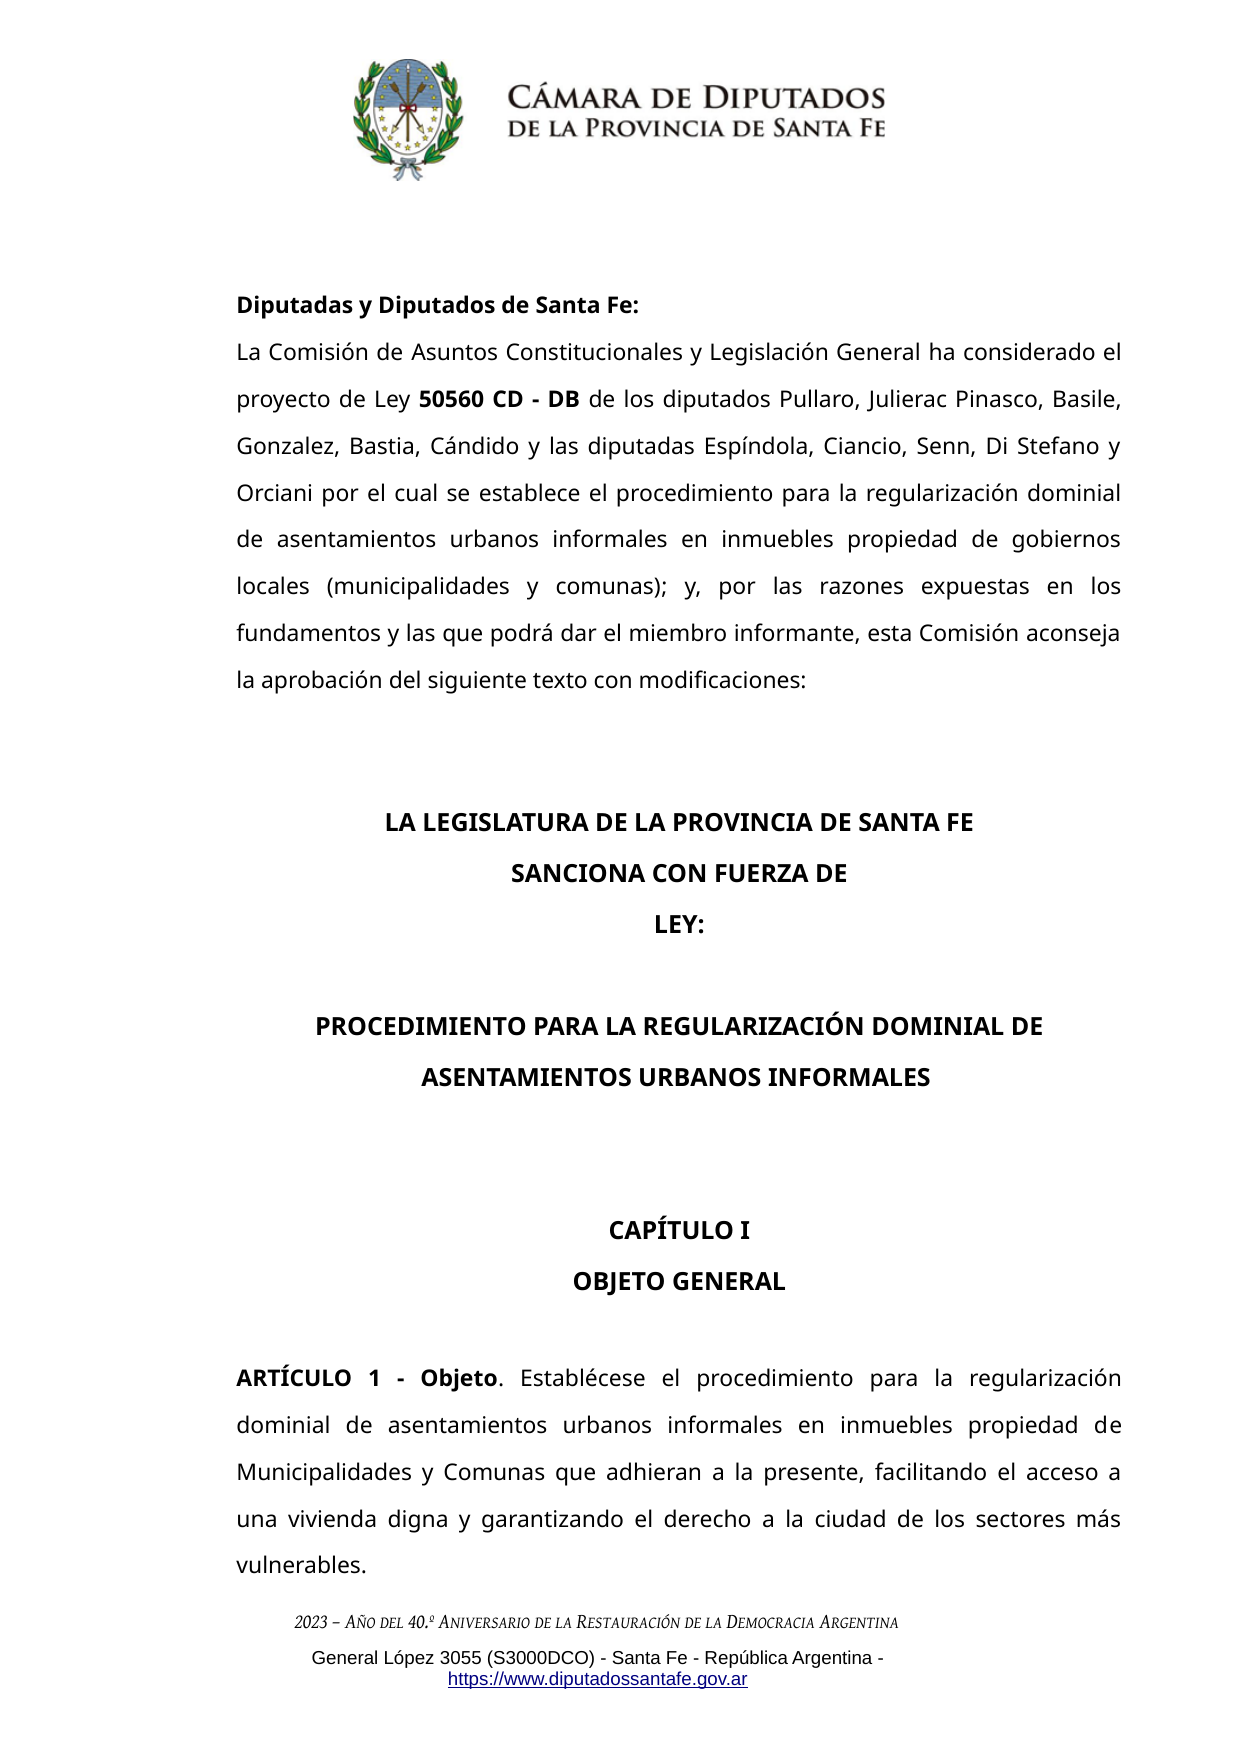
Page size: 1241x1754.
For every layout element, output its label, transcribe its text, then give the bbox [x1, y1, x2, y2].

text SANCIONA CON FUERZA DE [236, 856, 1122, 890]
text OBJETO GENERAL [236, 1264, 1122, 1298]
text Diputadas y Diputados de Santa Fe: [236, 289, 1122, 320]
text LEY: [236, 907, 1122, 941]
text ARTÍCULO 1 - Objeto. Establécese el procedimiento para la regularización dominial de asentamientos urbanos informales en inmuebles propiedad de Municipalidades y Comunas que adhieran a la presente, facilitando el acceso a una vivienda digna y garantizando el derecho a la ciudad de los sectores más vulnerables. [236, 1362, 1122, 1581]
text PROCEDIMIENTO PARA LA REGULARIZACIÓN DOMINIAL DE ASENTAMIENTOS URBANOS INFORMALES [236, 1009, 1122, 1094]
text CAPÍTULO I [236, 1213, 1122, 1247]
text LA LEGISLATURA DE LA PROVINCIA DE SANTA FE [236, 805, 1122, 839]
text La Comisión de Asuntos Constitucionales y Legislación General ha considerado el proyecto de Ley 50560 CD - DB de los diputados Pullaro, Julierac Pinasco, Basile, Gonzalez, Bastia, Cándido y las diputadas Espíndola, Ciancio, Senn, Di Stefano y Orciani por el cual se establece el procedimiento para la regularización dominial de asentamientos urbanos informales en inmuebles propiedad de gobiernos locales (municipalidades y comunas); y, por las razones expuestas en los fundamentos y las que podrá dar el miembro informante, esta Comisión aconseja la aprobación del siguiente texto con modificaciones: [236, 336, 1122, 695]
